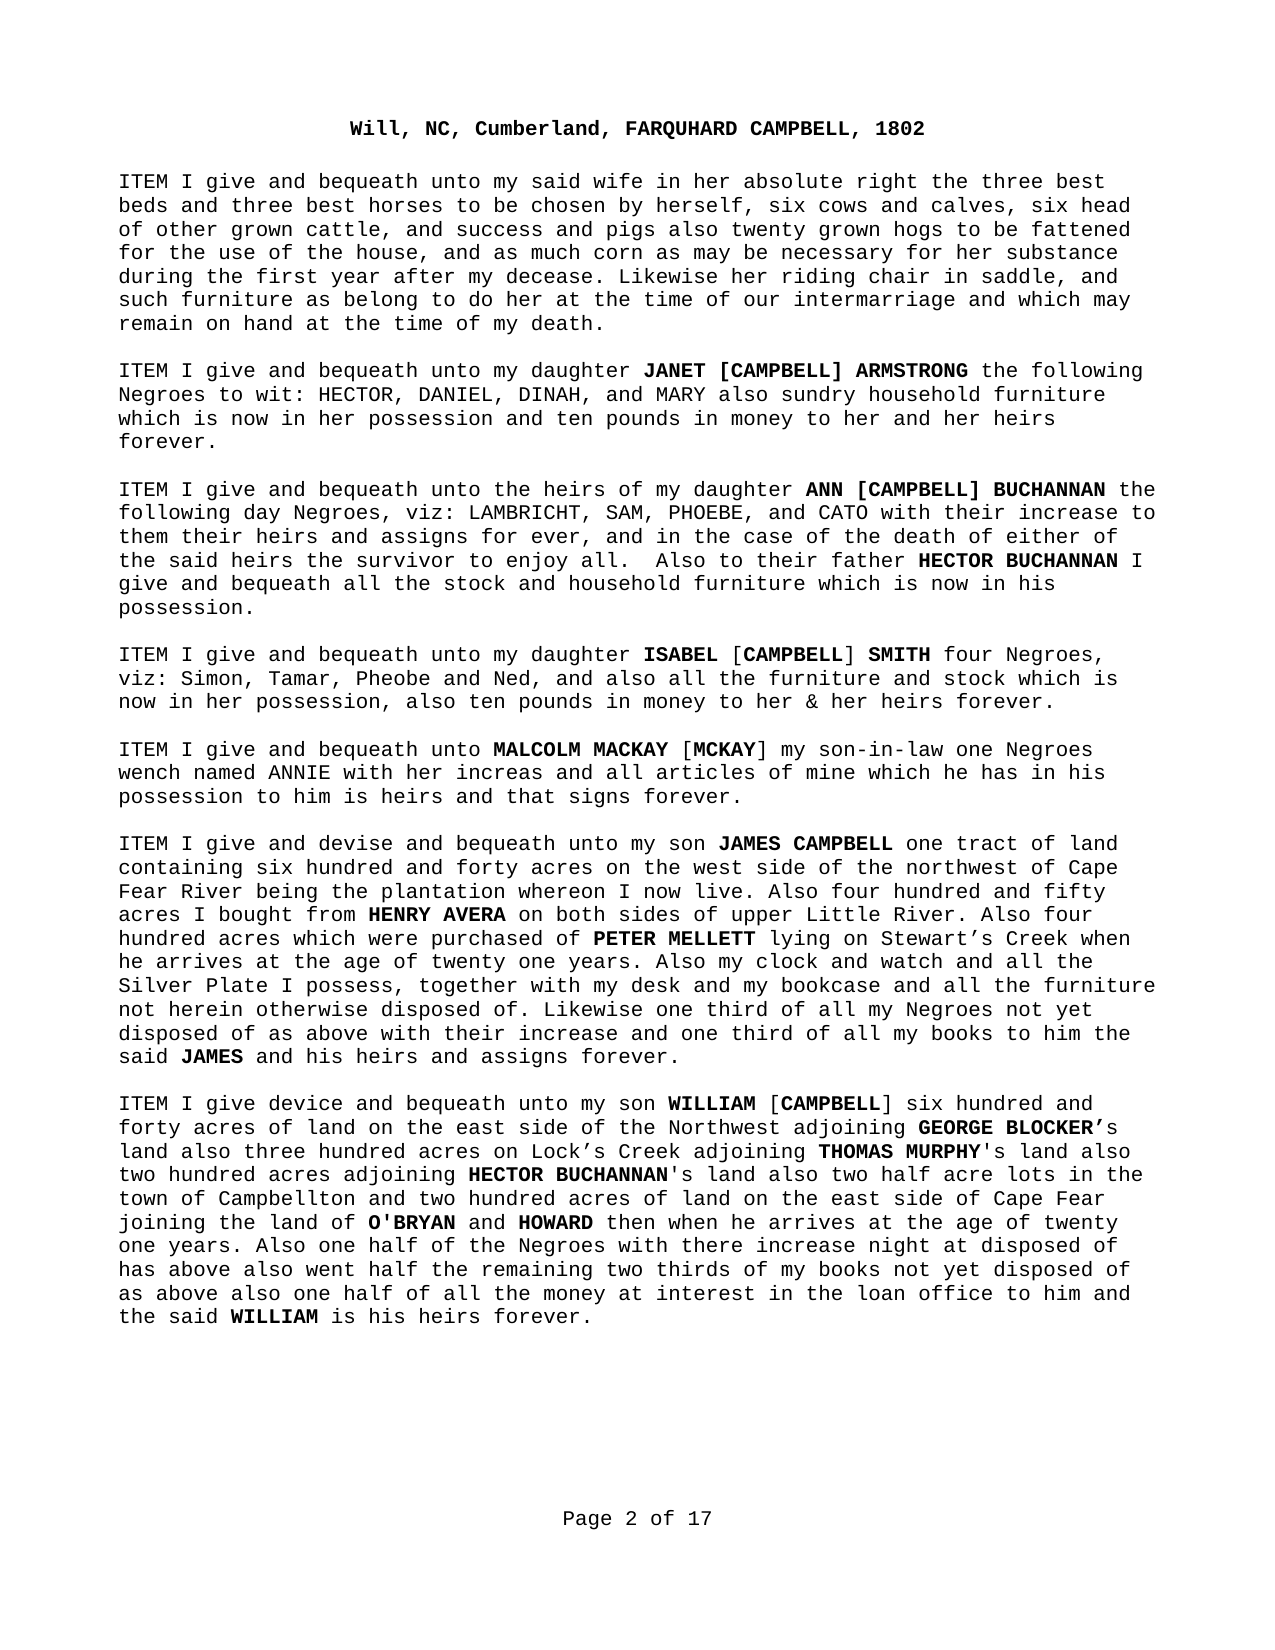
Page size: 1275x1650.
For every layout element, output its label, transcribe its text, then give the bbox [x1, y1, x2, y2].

text ITEM I give and bequeath unto the heirs of my daughter Ann [Campbell] BuchanNan the following day Negroes, viz: lambricht, Sam, Phoebe, and Cato with their increase to them their heirs and assigns for ever, and in the case of the death of either of the said heirs the survivor to enjoy all. Also to their father Hector BuchanNan I give and bequeath all the stock and household furniture which is now in his possession. [118, 479, 1157, 621]
text ITEM I give and bequeath unto my daughter ISABEL [Campbell] SMITH four Negroes, viz: Simon, Tamar, Pheobe and Ned, and also all the furniture and stock which is now in her possession, also ten pounds in money to her & her heirs forever. [118, 644, 1157, 715]
text ITEM I give device and bequeath unto my son William [Campbell] six hundred and forty acres of land on the east side of the Northwest adjoining George blocker’s land also three hundred acres on Lock’s Creek adjoining Thomas Murphy's land also two hundred acres adjoining Hector Buchannan's land also two half acre lots in the town of Campbellton and two hundred acres of land on the east side of Cape Fear joining the land of O'Bryan and Howard then when he arrives at the age of twenty one years. Also one half of the Negroes with there increase night at disposed of has above also went half the remaining two thirds of my books not yet disposed of as above also one half of all the money at interest in the loan office to him and the said William is his heirs forever. [118, 1093, 1157, 1330]
text ITEM I give and bequeath unto my said wife in her absolute right the three best beds and three best horses to be chosen by herself, six cows and calves, six head of other grown cattle, and success and pigs also twenty grown hogs to be fattened for the use of the house, and as much corn as may be necessary for her substance during the first year after my decease. Likewise her riding chair in saddle, and such furniture as belong to do her at the time of our intermarriage and which may remain on hand at the time of my death. [118, 171, 1157, 337]
text ITEM I give and devise and bequeath unto my son James Campbell one tract of land containing six hundred and forty acres on the west side of the northwest of Cape Fear River being the plantation whereon I now live. Also four hundred and fifty acres I bought from Henry Avera on both sides of upper Little River. Also four hundred acres which were purchased of Peter Mellett lying on Stewart’s Creek when he arrives at the age of twenty one years. Also my clock and watch and all the Silver Plate I possess, together with my desk and my bookcase and all the furniture not herein otherwise disposed of. Likewise one third of all my Negroes not yet disposed of as above with their increase and one third of all my books to him the said James and his heirs and assigns forever. [118, 833, 1157, 1070]
text ITEM I give and bequeath unto Malcolm MacKay [McKay] my son-in-law one Negroes wench named Annie with her increas and all articles of mine which he has in his possession to him is heirs and that signs forever. [118, 739, 1157, 810]
text ITEM I give and bequeath unto my daughter Janet [Campbell] Armstrong the following Negroes to wit: Hector, Daniel, Dinah, and Mary also sundry household furniture which is now in her possession and ten pounds in money to her and her heirs forever. [118, 360, 1157, 455]
